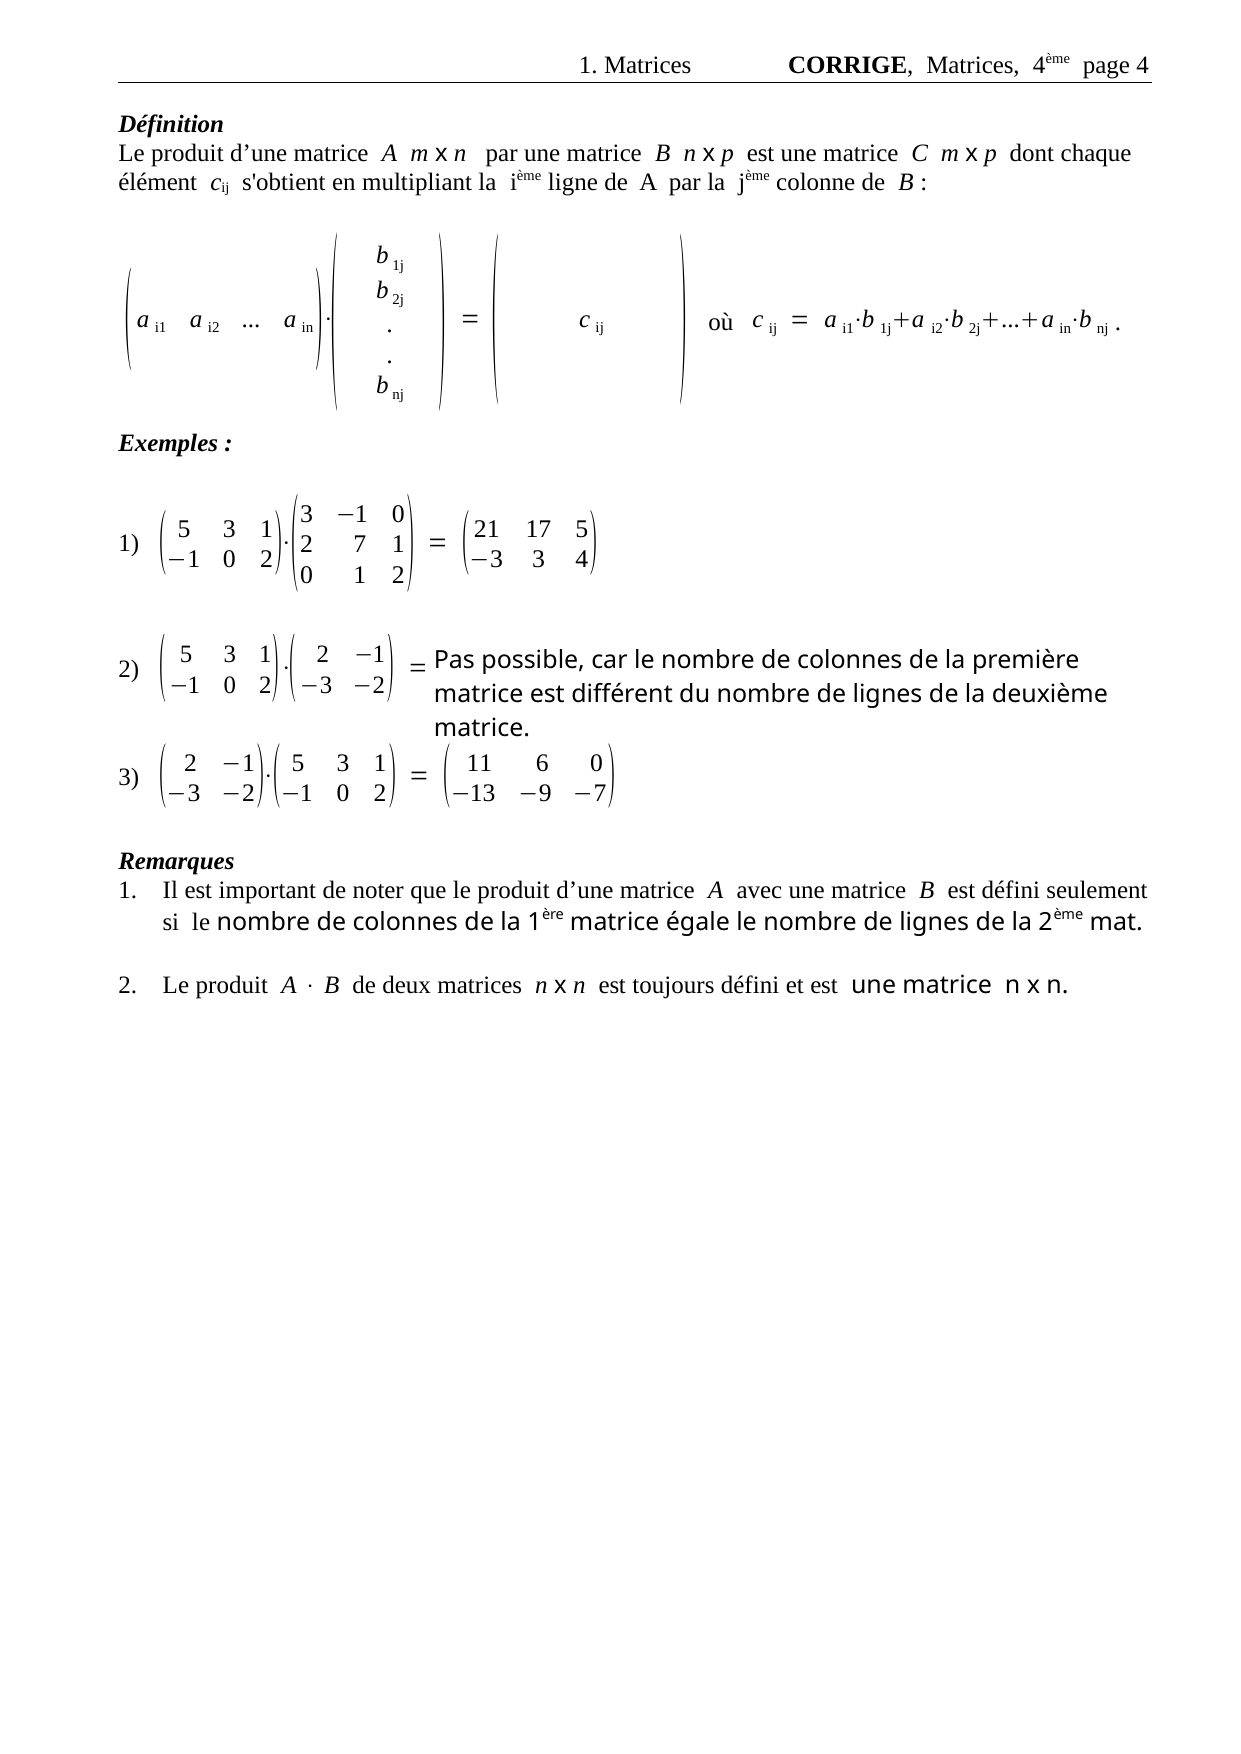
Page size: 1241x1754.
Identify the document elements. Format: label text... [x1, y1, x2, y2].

text Définition [118, 109, 1152, 138]
text Remarques [118, 846, 1152, 875]
text Exemples : [118, 428, 1152, 457]
text 1. Il est important de noter que le produit d’une matrice A avec une matrice B est défini seulement si le nombre de colonnes de la 1ère matrice égale le nombre de lignes de la 2ème mat. [118, 875, 1152, 938]
text 3) [118, 737, 1152, 817]
text 2) [118, 628, 1152, 708]
text Le produit d’une matrice A m x n par une matrice B n x p est une matrice C m x p dont chaque élément cij s'obtient en multipliant la ième ligne de A par la jème colonne de B : [118, 138, 1152, 196]
text où . [118, 225, 1152, 418]
text 2. Le produit A  B de deux matrices n x n est toujours défini et est une matrice n x n. [118, 967, 1152, 1001]
text 1) [118, 486, 1152, 599]
